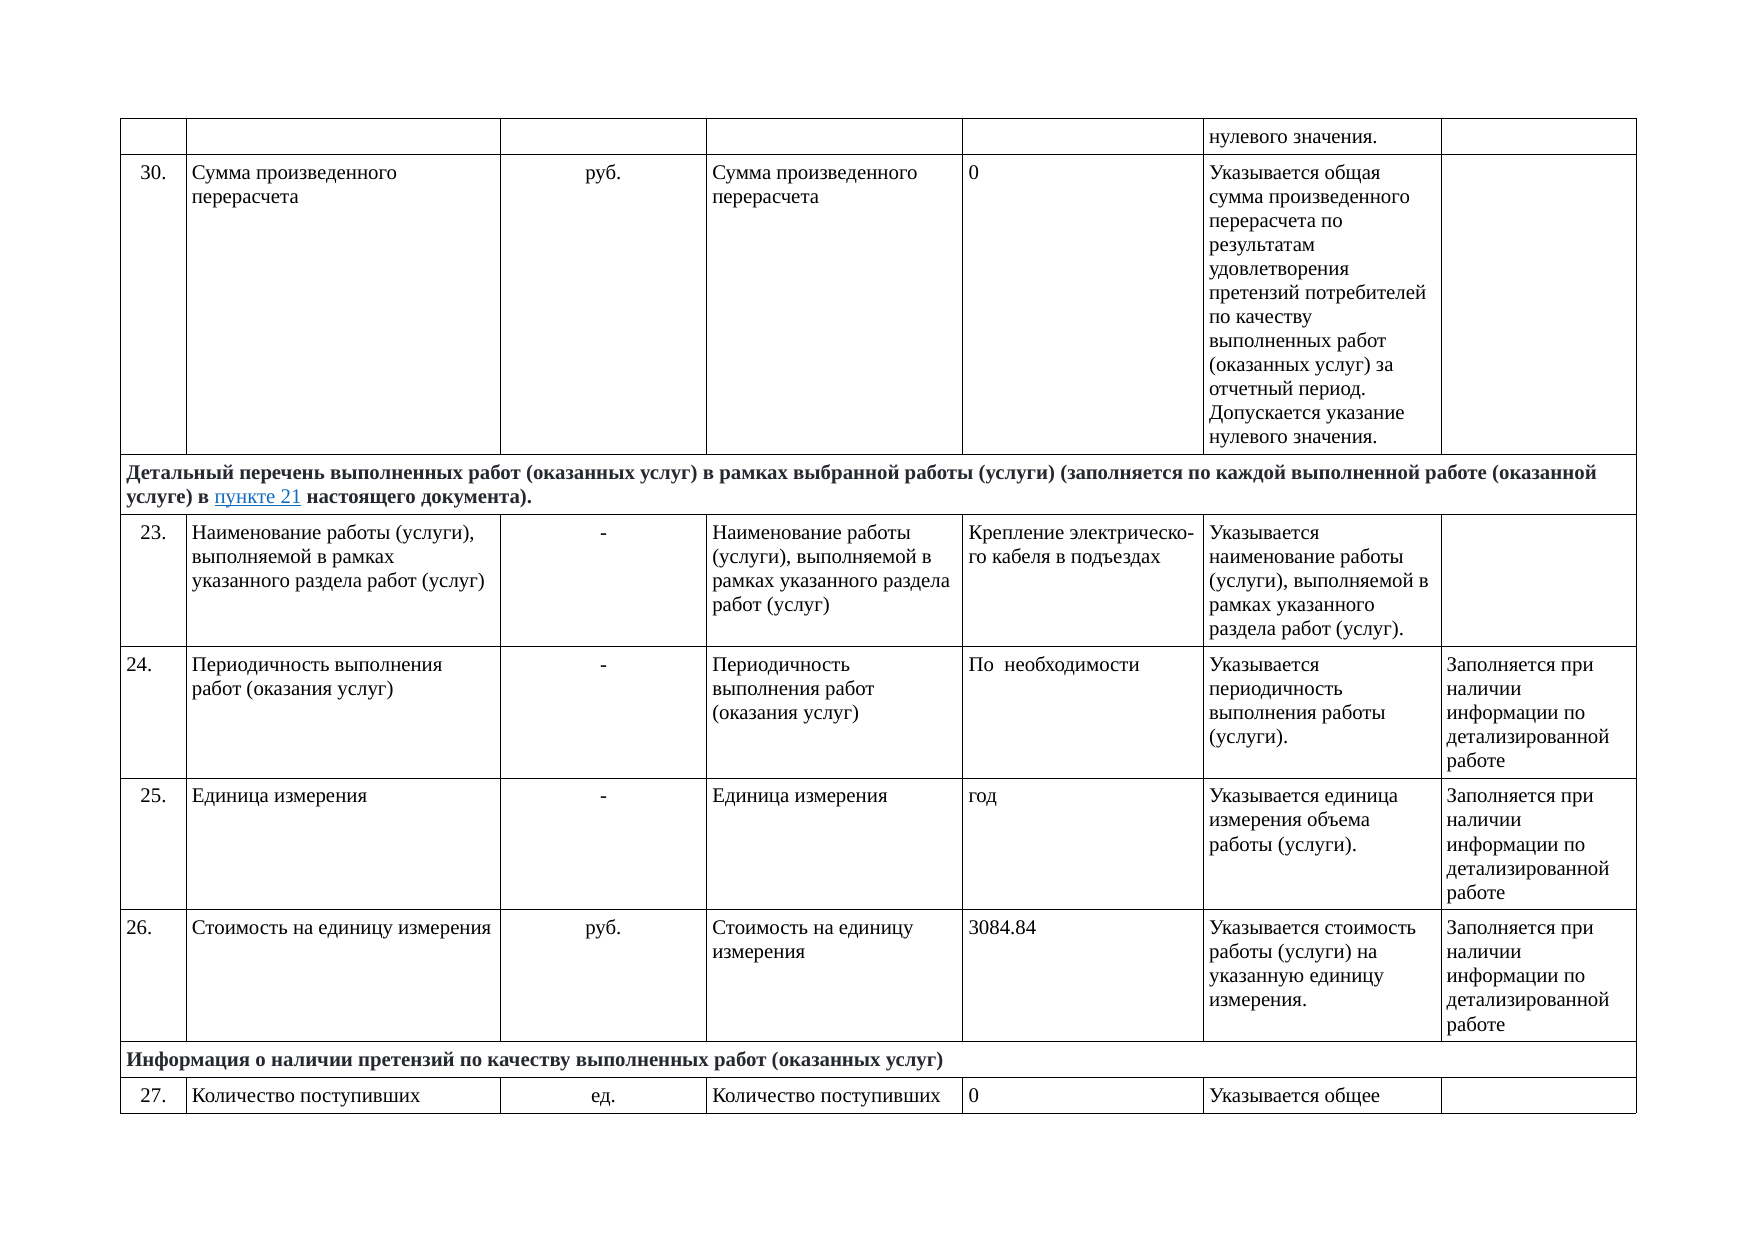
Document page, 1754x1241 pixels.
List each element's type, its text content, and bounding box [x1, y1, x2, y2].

table_cell Заполняется при наличии информации по детализированной работе [1442, 647, 1636, 777]
table_cell По необходимости [963, 647, 1203, 777]
table_cell руб. [501, 910, 706, 1041]
table_cell - [501, 515, 706, 646]
table_cell - [501, 779, 706, 909]
table_cell Указывается единица измерения объема работы (услуги). [1204, 779, 1441, 909]
table_cell Наименование работы (услуги), выполняемой в рамках указанного раздела работ (услуг) [707, 515, 962, 646]
table_cell [1442, 1078, 1636, 1112]
table_cell [501, 119, 706, 154]
table_cell 30. [121, 155, 186, 454]
table_cell Указывается общая сумма произведенного перерасчета по результатам удовлетворения претензий потребителей по качеству выполненных работ (оказанных услуг) за отчетный период. Допускается указание нулевого значения. [1204, 155, 1441, 454]
table_cell Стоимость на единицу измерения [707, 910, 962, 1041]
table_cell Заполняется при наличии информации по детализированной работе [1442, 779, 1636, 909]
table_cell Указывается наименование работы (услуги), выполняемой в рамках указанного раздела работ (услуг). [1204, 515, 1441, 646]
table_cell [707, 119, 962, 154]
table_cell [1442, 515, 1636, 646]
table_cell 27. [121, 1078, 186, 1112]
table_cell Заполняется при наличии информации по детализированной работе [1442, 910, 1636, 1041]
table_cell Крепление электрическо- го кабеля в подъездах [963, 515, 1203, 646]
table_cell нулевого значения. [1204, 119, 1441, 154]
table_cell Указывается стоимость работы (услуги) на указанную единицу измерения. [1204, 910, 1441, 1041]
table_cell Указывается общее [1204, 1078, 1441, 1112]
table_cell Наименование работы (услуги), выполняемой в рамках указанного раздела работ (услуг) [187, 515, 500, 646]
table_cell 0 [963, 1078, 1203, 1112]
table_cell Единица измерения [707, 779, 962, 909]
table_cell Сумма произведенного перерасчета [707, 155, 962, 454]
table_cell 3084,84 [963, 910, 1203, 1041]
table_cell год [963, 779, 1203, 909]
table_cell 0 [963, 155, 1203, 454]
table_cell Сумма произведенного перерасчета [187, 155, 500, 454]
table_cell Периодичность выполнения работ (оказания услуг) [187, 647, 500, 777]
table_cell Периодичность выполнения работ (оказания услуг) [707, 647, 962, 777]
table_cell [1442, 119, 1636, 154]
table_cell Детальный перечень выполненных работ (оказанных услуг) в рамках выбранной работы (услуги) (заполняется по каждой выполненной работе (оказанной услуге) в пункте 21 настоящего документа). [121, 455, 1636, 514]
table_cell Указывается периодичность выполнения работы (услуги). [1204, 647, 1441, 777]
table_cell Единица измерения [187, 779, 500, 909]
table_cell 24. [121, 647, 186, 777]
table_cell - [501, 647, 706, 777]
table_cell Информация о наличии претензий по качеству выполненных работ (оказанных услуг) [121, 1042, 1636, 1077]
table_cell [963, 119, 1203, 154]
table_cell [1442, 155, 1636, 454]
table_cell ед. [501, 1078, 706, 1112]
table_cell Количество поступивших [707, 1078, 962, 1112]
table_cell Количество поступивших [187, 1078, 500, 1112]
table_cell 26. [121, 910, 186, 1041]
table_cell [187, 119, 500, 154]
table_cell Стоимость на единицу измерения [187, 910, 500, 1041]
table_cell руб. [501, 155, 706, 454]
table_cell 25. [121, 779, 186, 909]
table_cell [121, 119, 186, 154]
table_cell 23. [121, 515, 186, 646]
